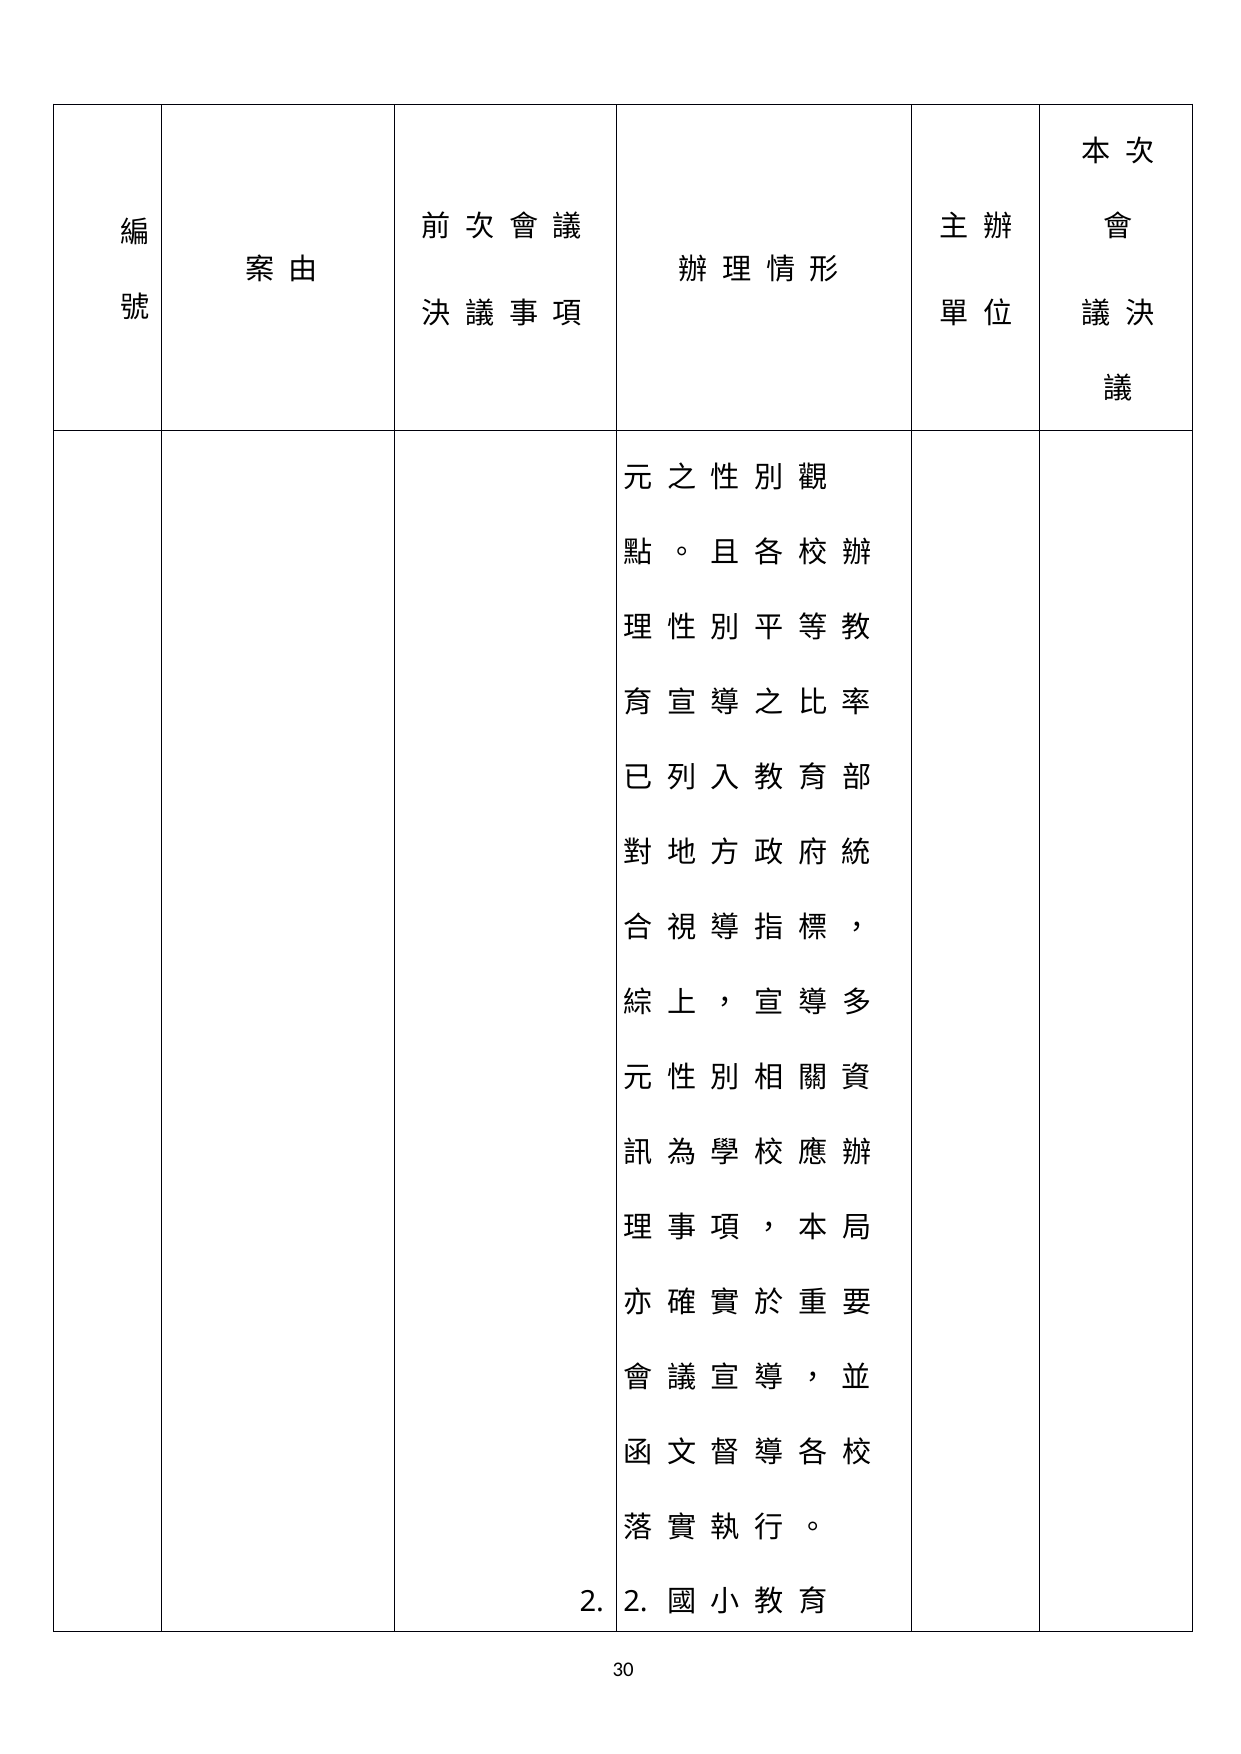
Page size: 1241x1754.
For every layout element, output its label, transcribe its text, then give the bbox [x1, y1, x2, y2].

table_cell 建議解除列管。 除透過軟性管道(如：文宣廣告)宣導多元性別平等外，並請加強硬體設施宣導(如設置地標、辦理活動時懸掛彩虹旗、市府廣場LED電視播放多元性別影片)。 [1040, 431, 1192, 1631]
table_header 辦理情形 [617, 105, 911, 429]
table_cell [54, 431, 161, 1631]
table_header 案由 [162, 105, 394, 429]
table_cell 請新聞局研議辦理辦法一建立彩虹市景部分並可透過「悅讀大台中」刊物宣導多元性別資訊，以增加本市市民對於彩虹旗所代表意義的了解。 請文化局研議辦理辦法四部分，評估今年聖誕節前於舊市長官邸或其他合適地點製作一彩虹聖誕樹之裝置藝術並邀請市長點燈。 請教育局轉知所屬各級學校，於國際人權日透過學校宣導活動納入相關多元性別相關資訊。 [395, 431, 616, 1631]
table_cell [162, 431, 394, 1631]
table_header 本次會 議決議 [1040, 105, 1192, 429]
table_cell 新聞局：關於多元性別之宣導，本局已於102年12月《悅讀大臺中》刊登「臺中力推性別主流價值-男丁天使V.S.女子鐵金剛」及103年3月刊登「顛覆傳統 創造性別平等-臺中愛他日 天天是好日」專題報導；本局職司宣導業務，未來如有相關多元性別資訊，將適時於《悅讀大臺中》月刊等刊物宣導。 文化局： 本局102年聖誕節期間共計辦理2場次活動，活動規劃特色說明如下： 1.梨山藝術節：為使偏遠地區居民亦能享有藝文資源，文化局自100年開辦「梨山藝術節」活動，102年活動以「光」藝術為主軸，於102年12月24日~12月28日假梨山耶穌堂辦理「光臨梨山-2013梨山藝術節」活動，現場設置有7米高的「光之聖誕樹」、「聖誕禮物塔」及以原住民文化元素搭建而成的「星光大道」，為梨山增添不少聖誕氣息，而24日開幕晚會更以「聖誕老人來了」3D光雕秀為活動主軸，並邀請臺中市區及在地學校、團體一同以「光」為主題進行一場表演藝術匯演。 2.2013臺中市聖誕音樂會：以「幸福臺中‧愛心聖誕音樂會」為主題，12月21日在圓滿戶外劇場舉辦，從晚間18:00至22:00邀請市民朋友共同參加。主舞台前面佈置雪橇愛心禮盒放置區，搭配聖誕節創意裝飾，襯托聖誕晚會的歡樂溫馨氣氛。現場並有一系列充滿震憾力的音樂饗宴，充份展現臺中市幸福城市的認同感與凝聚力，且提供捐贈愛心禮盒送小植栽活動，激發民眾的愛心，及珍惜社會資源的公共意識，共吸引超過1500人次參加，募得逾1500份愛心禮盒，分享至偏遠地區學校、醫療院所及社會福利團體20餘處，見證市民充沛的愛心能量。 3.另本(103)年為整合資源，且本府各機關於聖誕節期間已舉辦多項慶祝活動，為免重覆辦理，本年擬不辦理聖誕音樂會。本項建議事項建請由本年仍辦理聖誕節慶祝活動之機關納入規劃辦理，本案建請解除列管。 教育局： 1. 中等教育科： 本局國小教育科已於102年12月10日透過本局網站公告轉知本市各國小，納入多元性別相關資訊於當日宣導活動或融入課程，讓學生能理解並尊重多元性別。而中等教育科經考量各校皆於期初已訂定性別平等教育宣導活動之辦理日期，已於103年2月6日召開學務及輔導主任會議時，加強宣導多元性別相關資訊。 另依性別平等教育法第17條規定，國民中小學應將性別平等教育融入課程外，每學期應實施性別平等教育相關課程或活動至少4小時；同法第18條規定略以，教材內容應平衡反映同性別之歷史貢獻及生活經驗，並呈現多元之性別觀點。且各校辦理性別平等教育宣導之比率已列入教育部對地方政府統合視導指標，綜上，宣導多元性別相關資訊為學校應辦理事項，本局亦確實於重要會議宣導，並函文督導各校落實執行。 2.國小教育科： (1)本局業已於102年10月8日中市教小字第1020075948號函知本市所屬學校衛生福利部為響應聯合國「國際女童日」，將每年10月11日訂為「台灣女孩日」，並請各校運用朝會活動或電子佈告欄等管道宣導週知，加強學校尊重、包容多元性別之理念。 本局並於102年10月11日當日於教育局網站中再次公告提醒所屬加強宣導。 (2)103年2月21日於本市102學年度第2學期國小輔導主任會議中加強宣導各校應教導學生尊重理解包容多元性別之理念。 [617, 431, 911, 1631]
table_header 前次會議 決議事項 [395, 105, 616, 429]
table_cell [912, 431, 1039, 1631]
table_header 主辦 單位 [912, 105, 1039, 429]
table_header 編號 [54, 105, 161, 429]
